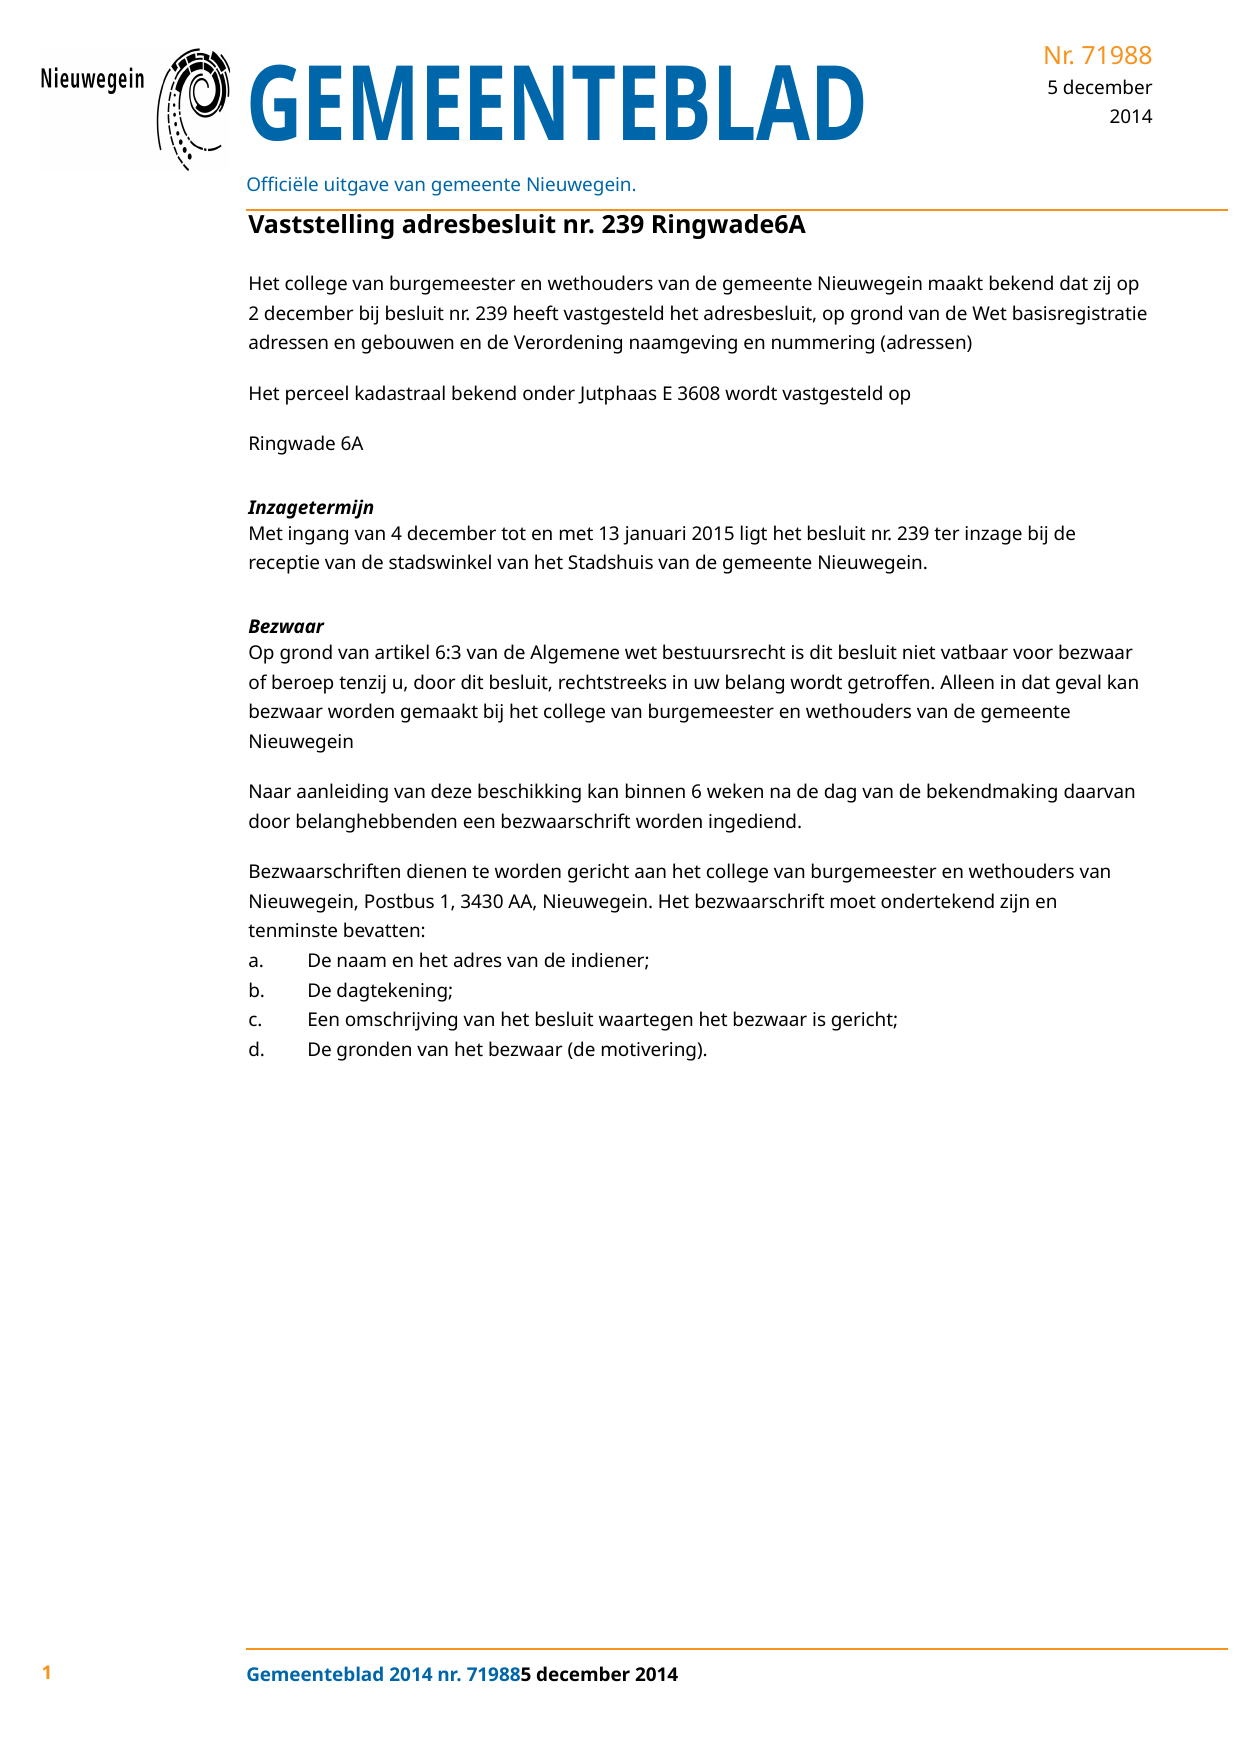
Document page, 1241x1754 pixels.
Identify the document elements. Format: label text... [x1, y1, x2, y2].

list De naam en het adres van de indiener; [248, 947, 1152, 973]
text Bezwaarschriften dienen te worden gericht aan het college van burgemeester en wethouders van Nieuwegein, Postbus 1, 3430 AA, Nieuwegein. Het bezwaarschrift moet ondertekend zijn en tenminste bevatten: [248, 858, 1152, 943]
text Bezwaar [248, 613, 1152, 639]
text Het perceel kadastraal bekend onder Jutphaas E 3608 wordt vastgesteld op [248, 380, 1152, 406]
text Met ingang van 4 december tot en met 13 januari 2015 ligt het besluit nr. 239 ter inzage bij de receptie van de stadswinkel van het Stadshuis van de gemeente Nieuwegein. [248, 520, 1152, 575]
text Naar aanleiding van deze beschikking kan binnen 6 weken na de dag van de bekendmaking daarvan door belanghebbenden een bezwaarschrift worden ingediend. [248, 778, 1152, 834]
text Ringwade 6A [248, 430, 1152, 456]
text Inzagetermijn [248, 494, 1152, 520]
text Op grond van artikel 6:3 van de Algemene wet bestuursrecht is dit besluit niet vatbaar voor bezwaar of beroep tenzij u, door dit besluit, rechtstreeks in uw belang wordt getroffen. Alleen in dat geval kan bezwaar worden gemaakt bij het college van burgemeester en wethouders van de gemeente Nieuwegein [248, 639, 1152, 754]
list De dagtekening; [248, 977, 1152, 1002]
text Het college van burgemeester en wethouders van de gemeente Nieuwegein maakt bekend dat zij op 2 december bij besluit nr. 239 heeft vastgesteld het adresbesluit, op grond van de Wet basisregistratie adressen en gebouwen en de Verordening naamgeving en nummering (adressen) [248, 270, 1152, 355]
picture [41, 47, 231, 172]
list Een omschrijving van het besluit waartegen het bezwaar is gericht; [248, 1006, 1152, 1032]
text Vaststelling adresbesluit nr. 239 Ringwade6A [248, 211, 1152, 241]
list De gronden van het bezwaar (de motivering). [248, 1036, 1152, 1062]
